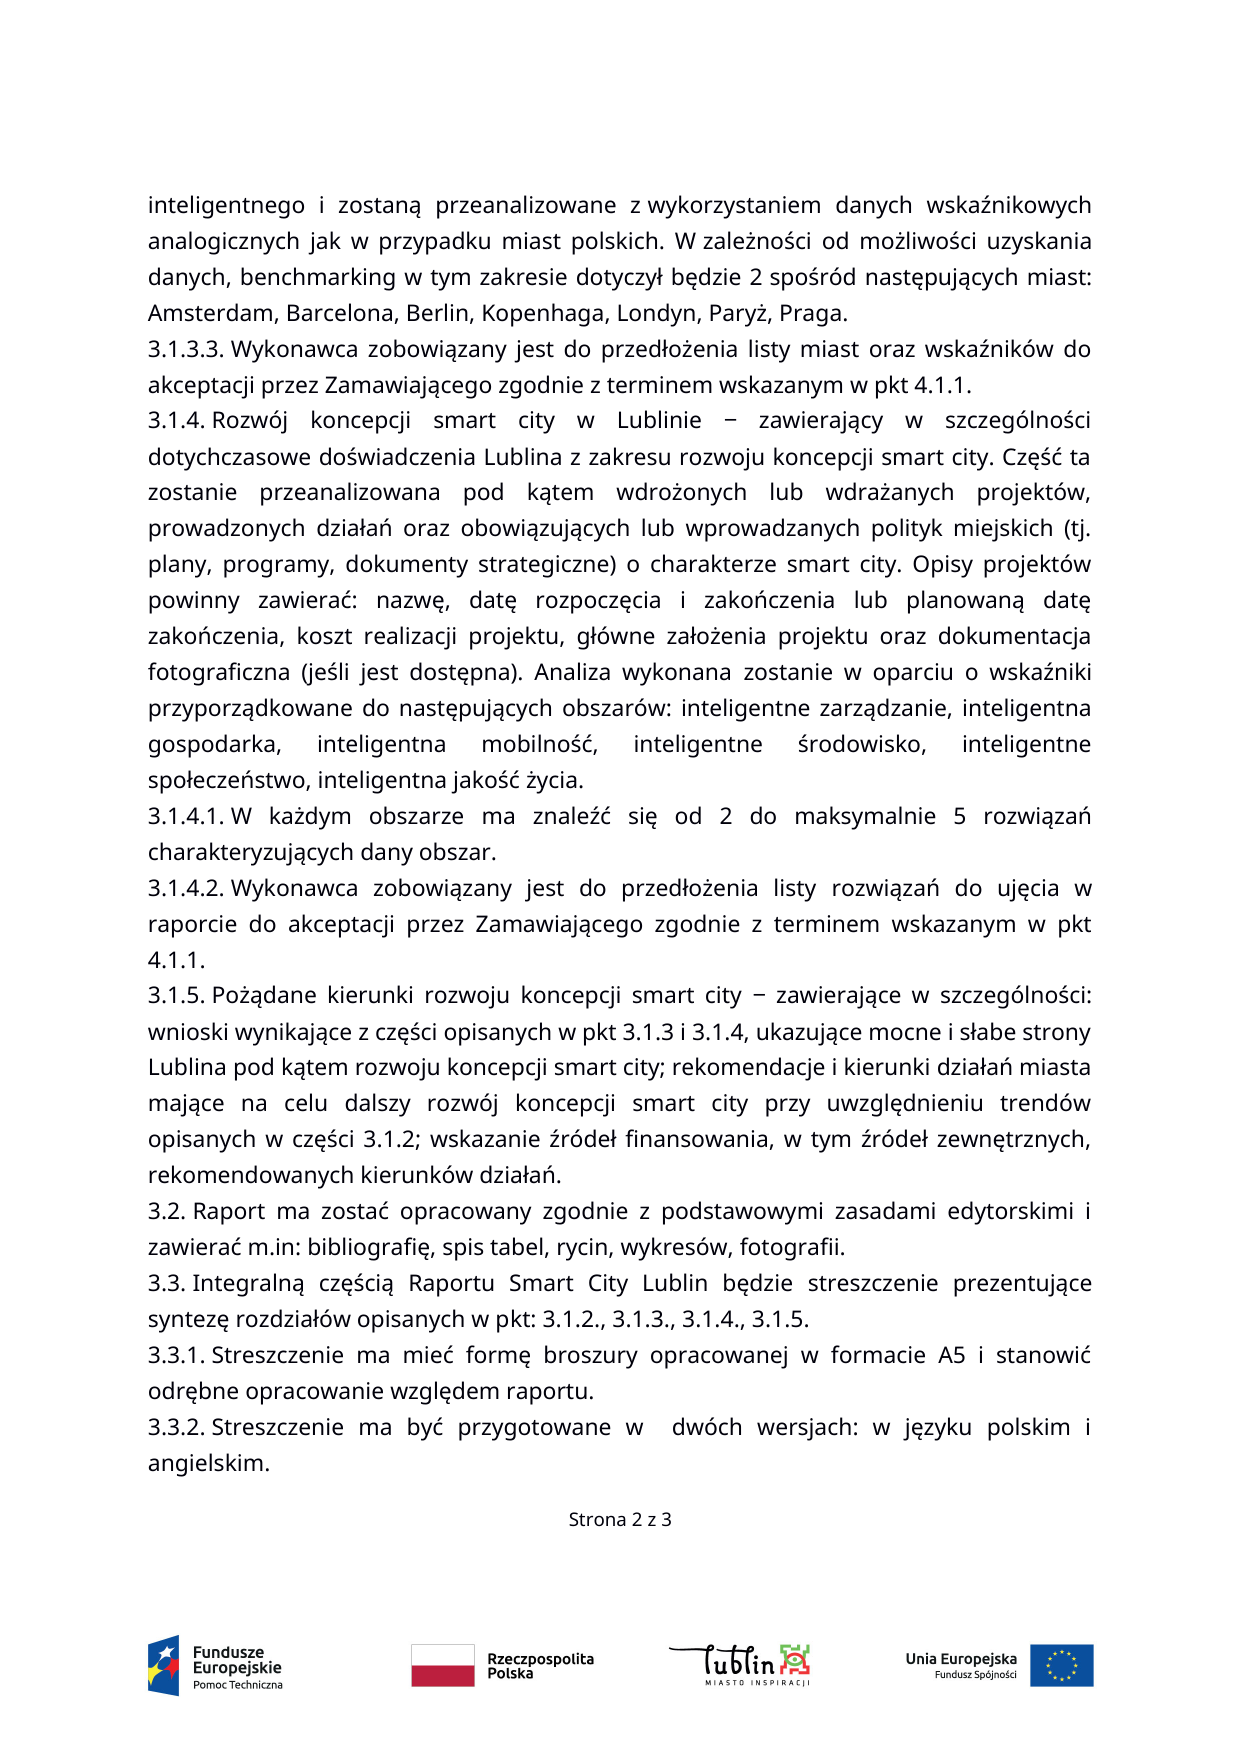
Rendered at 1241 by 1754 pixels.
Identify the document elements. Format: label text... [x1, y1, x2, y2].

picture [0, 1577, 1241, 1754]
text 3.3.1. Streszczenie ma mieć formę broszury opracowanej w formacie A5 i stanowić odrębne opracowanie względem raportu. [148, 1339, 1092, 1406]
text 3.1.4.2. Wykonawca zobowiązany jest do przedłożenia listy rozwiązań do ujęcia w raporcie do akceptacji przez Zamawiającego zgodnie z terminem wskazanym w pkt 4.1.1. [148, 872, 1092, 975]
text 3.1.3.3. Wykonawca zobowiązany jest do przedłożenia listy miast oraz wskaźników do akceptacji przez Zamawiającego zgodnie z terminem wskazanym w pkt 4.1.1. [148, 333, 1092, 400]
text 3.3.2. Streszczenie ma być przygotowane w dwóch wersjach: w języku polskim i angielskim. [148, 1411, 1092, 1478]
text 3.1.4.1. W każdym obszarze ma znaleźć się od 2 do maksymalnie 5 rozwiązań charakteryzujących dany obszar. [148, 800, 1092, 867]
text 3.1.4. Rozwój koncepcji smart city w Lublinie ‒ zawierający w szczególności dotychczasowe doświadczenia Lublina z zakresu rozwoju koncepcji smart city. Część ta zostanie przeanalizowana pod kątem wdrożonych lub wdrażanych projektów, prowadzonych działań oraz obowiązujących lub wprowadzanych polityk miejskich (tj. plany, programy, dokumenty strategiczne) o charakterze smart city. Opisy projektów powinny zawierać: nazwę, datę rozpoczęcia i zakończenia lub planowaną datę zakończenia, koszt realizacji projektu, główne założenia projektu oraz dokumentacja fotograficzna (jeśli jest dostępna). Analiza wykonana zostanie w oparciu o wskaźniki przyporządkowane do następujących obszarów: inteligentne zarządzanie, inteligentna gospodarka, inteligentna mobilność, inteligentne środowisko, inteligentne społeczeństwo, inteligentna jakość życia. [148, 404, 1092, 795]
text 3.1.5. Pożądane kierunki rozwoju koncepcji smart city ‒ zawierające w szczególności: wnioski wynikające z części opisanych w pkt 3.1.3 i 3.1.4, ukazujące mocne i słabe strony Lublina pod kątem rozwoju koncepcji smart city; rekomendacje i kierunki działań miasta mające na celu dalszy rozwój koncepcji smart city przy uwzględnieniu trendów opisanych w części 3.1.2; wskazanie źródeł finansowania, w tym źródeł zewnętrznych, rekomendowanych kierunków działań. [148, 979, 1092, 1190]
text 3.2. Raport ma zostać opracowany zgodnie z podstawowymi zasadami edytorskimi i zawierać m.in: bibliografię, spis tabel, rycin, wykresów, fotografii. [148, 1195, 1092, 1262]
text inteligentnego i zostaną przeanalizowane z wykorzystaniem danych wskaźnikowych analogicznych jak w przypadku miast polskich. W zależności od możliwości uzyskania danych, benchmarking w tym zakresie dotyczył będzie 2 spośród następujących miast: Amsterdam, Barcelona, Berlin, Kopenhaga, Londyn, Paryż, Praga. [148, 189, 1092, 328]
text 3.3. Integralną częścią Raportu Smart City Lublin będzie streszczenie prezentujące syntezę rozdziałów opisanych w pkt: 3.1.2., 3.1.3., 3.1.4., 3.1.5. [148, 1267, 1092, 1334]
